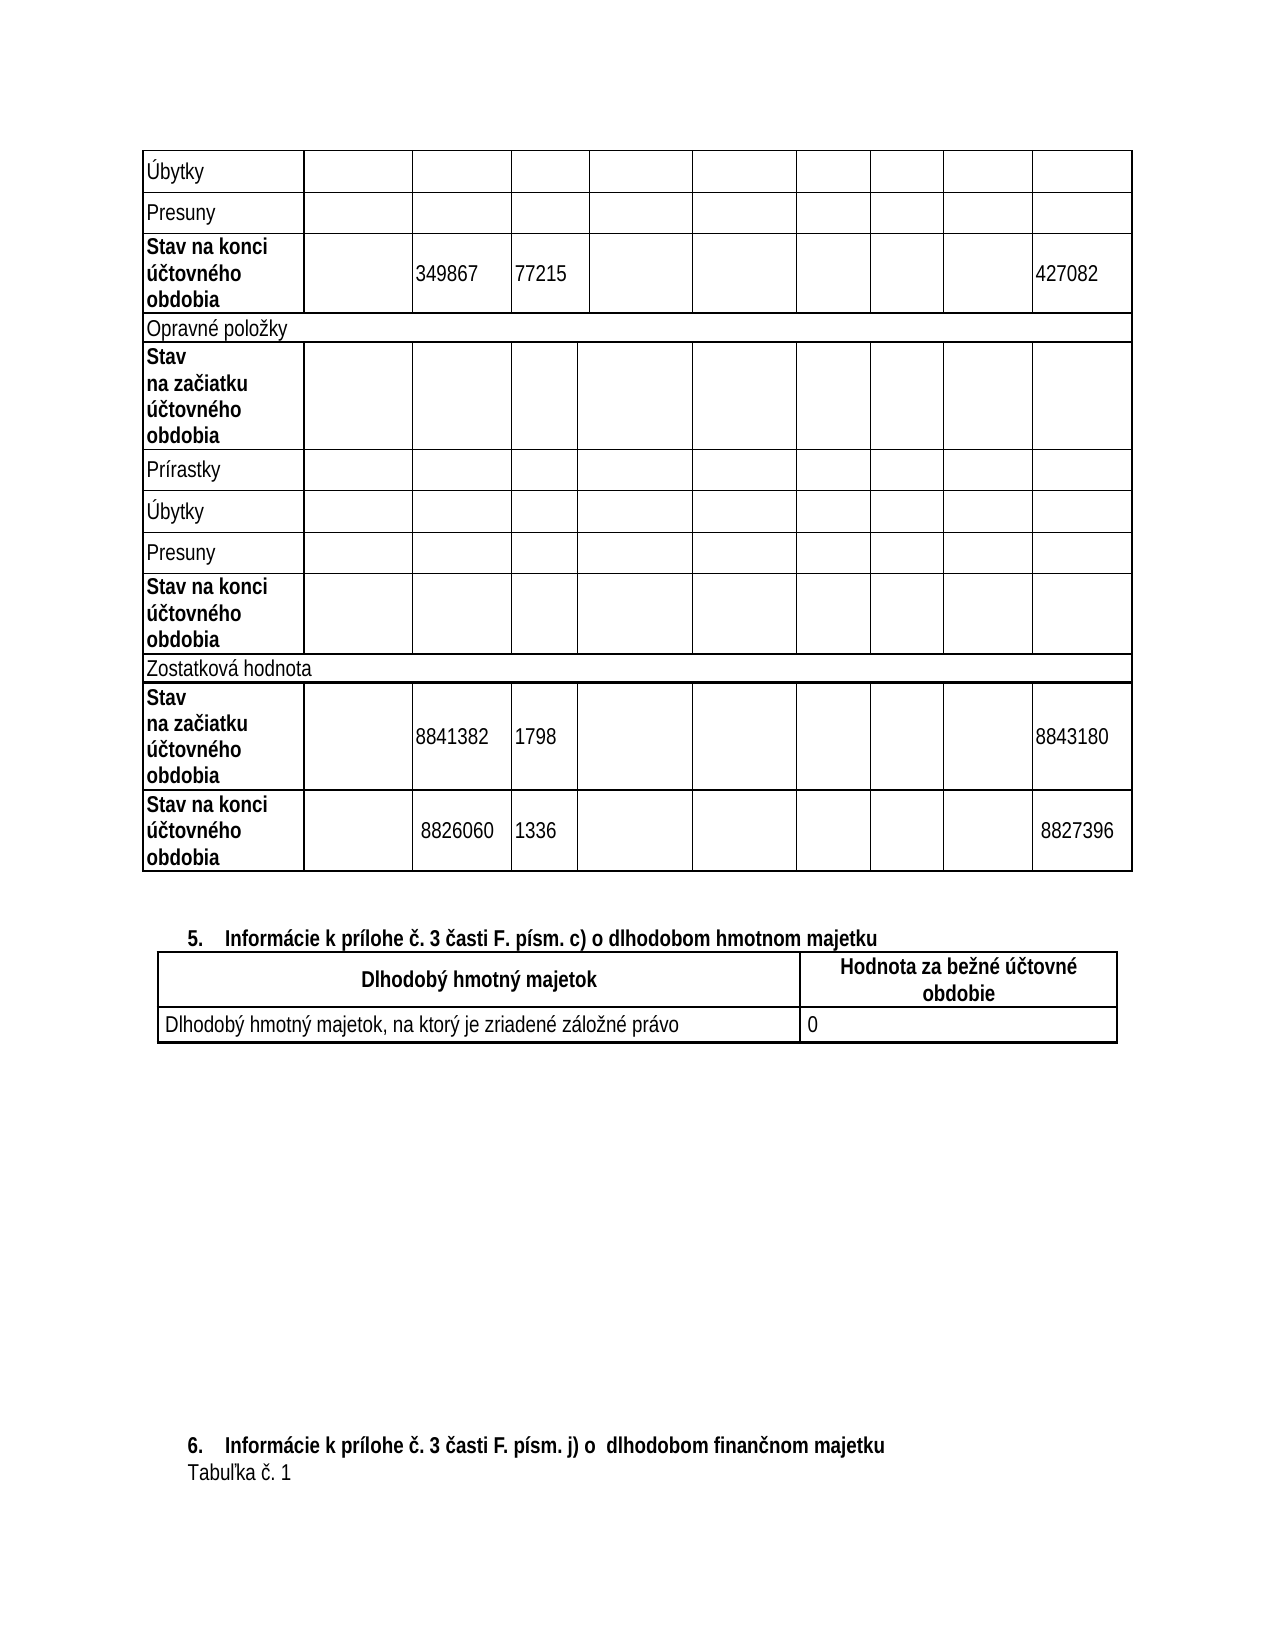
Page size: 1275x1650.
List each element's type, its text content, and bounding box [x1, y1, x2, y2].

table_cell [944, 684, 1032, 789]
table_cell Prírastky [144, 450, 303, 490]
table_cell [693, 450, 796, 490]
table_cell [578, 684, 692, 789]
table_cell [305, 533, 412, 573]
table_cell 8843180 [1033, 684, 1131, 789]
table_cell [1033, 533, 1131, 573]
table_cell [944, 574, 1032, 652]
table_cell [944, 343, 1032, 449]
table_cell [413, 343, 511, 449]
table_cell Stav na konci účtovného obdobia [144, 234, 303, 312]
table_cell [305, 234, 412, 312]
table_cell 8841382 [413, 684, 511, 789]
table_cell [590, 193, 692, 233]
table_cell [305, 574, 412, 652]
table_cell [512, 574, 577, 652]
table_cell [590, 234, 692, 312]
table_cell [413, 151, 511, 191]
table_cell 1798 [512, 684, 577, 789]
table_cell [693, 533, 796, 573]
table_cell [797, 791, 870, 870]
table_cell [305, 450, 412, 490]
table_cell [693, 491, 796, 531]
text 6. Informácie k prílohe č. 3 časti F. písm. j) o dlhodobom finančnom majetku [187, 1432, 1087, 1459]
table_cell 1336 [512, 791, 577, 870]
table_cell [944, 234, 1032, 312]
table_cell [871, 151, 943, 191]
table_cell [578, 450, 692, 490]
table_cell [797, 450, 870, 490]
table_cell [871, 491, 943, 531]
table_cell [578, 574, 692, 652]
table_cell [413, 491, 511, 531]
table_cell [578, 533, 692, 573]
table_cell Presuny [144, 193, 303, 233]
table_cell [305, 193, 412, 233]
table_cell 8826060 [413, 791, 511, 870]
table_cell [305, 684, 412, 789]
table_cell 0 [801, 1008, 1116, 1041]
table_cell [1033, 491, 1131, 531]
table_cell [578, 343, 692, 449]
table_cell [305, 491, 412, 531]
table_cell [1033, 450, 1131, 490]
table_cell [797, 193, 870, 233]
table_cell Zostatková hodnota [144, 655, 1131, 681]
table_cell [871, 193, 943, 233]
table_cell 8827396 [1033, 791, 1131, 870]
table_cell Úbytky [144, 491, 303, 531]
table_cell [693, 193, 796, 233]
table_cell [693, 151, 796, 191]
table_cell [512, 193, 589, 233]
table_cell [944, 450, 1032, 490]
table_cell 349867 [413, 234, 511, 312]
table_cell [944, 791, 1032, 870]
table_cell [305, 791, 412, 870]
table_cell 427082 [1033, 234, 1131, 312]
table_cell [797, 491, 870, 531]
table_cell [797, 234, 870, 312]
table_cell [1033, 193, 1131, 233]
table_cell [871, 791, 943, 870]
table_cell [693, 574, 796, 652]
table_cell [797, 684, 870, 789]
table_cell 77215 [512, 234, 589, 312]
table_cell [512, 491, 577, 531]
table_cell [871, 684, 943, 789]
table_cell [871, 533, 943, 573]
table_cell Stav na začiatku účtovného obdobia [144, 684, 303, 789]
table_cell [693, 791, 796, 870]
table_cell [1033, 343, 1131, 449]
table_cell Dlhodobý hmotný majetok, na ktorý je zriadené záložné právo [159, 1008, 799, 1041]
table_cell [578, 791, 692, 870]
table_cell Stav na konci účtovného obdobia [144, 574, 303, 652]
table_cell Úbytky [144, 151, 303, 191]
table_cell [1033, 574, 1131, 652]
text Tabuľka č. 1 [187, 1459, 1087, 1485]
table_cell Stav na konci účtovného obdobia [144, 791, 303, 870]
table_cell [944, 193, 1032, 233]
table_cell [305, 343, 412, 449]
table_cell [512, 151, 589, 191]
table_cell [413, 450, 511, 490]
table_cell [871, 574, 943, 652]
table_cell [871, 450, 943, 490]
table_cell [413, 533, 511, 573]
text 5. Informácie k prílohe č. 3 časti F. písm. c) o dlhodobom hmotnom majetku [187, 925, 1087, 951]
table_cell [797, 151, 870, 191]
table_cell Presuny [144, 533, 303, 573]
table_cell [305, 151, 412, 191]
table_cell [512, 450, 577, 490]
table_cell [944, 151, 1032, 191]
table_cell [871, 234, 943, 312]
table_cell Opravné položky [144, 314, 1131, 341]
table_cell [693, 684, 796, 789]
table_cell [944, 491, 1032, 531]
table_cell [1033, 151, 1131, 191]
table_cell [413, 193, 511, 233]
table_cell [413, 574, 511, 652]
table_cell [797, 533, 870, 573]
table_cell [693, 343, 796, 449]
table_cell [512, 533, 577, 573]
table_cell [944, 533, 1032, 573]
table_cell [693, 234, 796, 312]
table_header Dlhodobý hmotný majetok [159, 953, 799, 1006]
table_cell [871, 343, 943, 449]
table_cell [512, 343, 577, 449]
table_cell [797, 574, 870, 652]
table_header Hodnota za bežné účtovné obdobie [801, 953, 1116, 1006]
table_cell [797, 343, 870, 449]
table_cell [590, 151, 692, 191]
table_cell [578, 491, 692, 531]
table_cell Stav na začiatku účtovného obdobia [144, 343, 303, 449]
